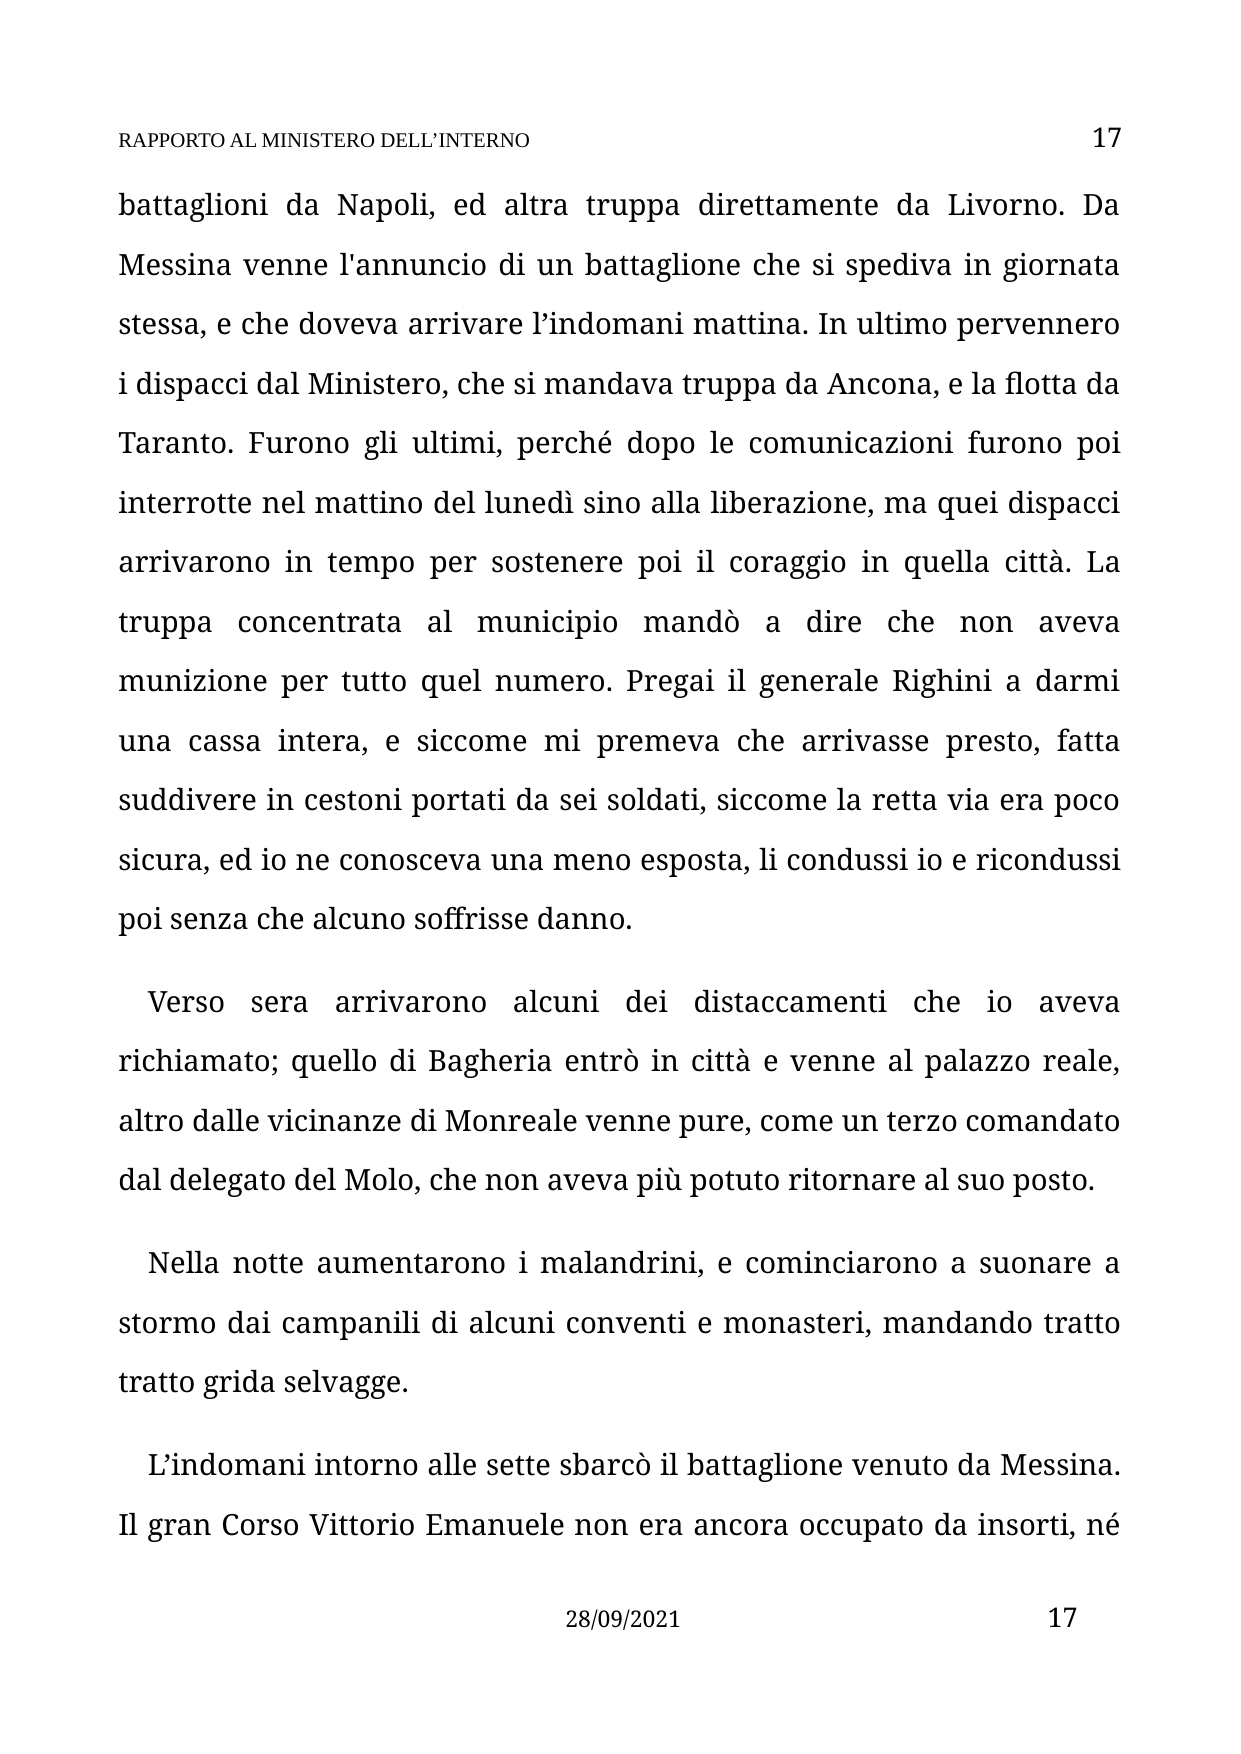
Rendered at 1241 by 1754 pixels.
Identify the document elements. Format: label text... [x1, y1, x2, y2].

text battaglioni da Napoli, ed altra truppa direttamente da Livorno. Da Messina venne l'annuncio di un battaglione che si spediva in giornata stessa, e che doveva arrivare l’indomani mattina. In ultimo pervennero i dispacci dal Ministero, che si mandava truppa da Ancona, e la flotta da Taranto. Furono gli ultimi, perché dopo le comunicazioni furono poi interrotte nel mattino del lunedì sino alla liberazione, ma quei dispacci arrivarono in tempo per sostenere poi il coraggio in quella città. La truppa concentrata al municipio mandò a dire che non aveva munizione per tutto quel numero. Pregai il generale Righini a darmi una cassa intera, e siccome mi premeva che arrivasse presto, fatta suddivere in cestoni portati da sei soldati, siccome la retta via era poco sicura, ed io ne conosceva una meno esposta, li condussi io e ricondussi poi senza che alcuno soffrisse danno. [118, 184, 1122, 938]
text L’indomani intorno alle sette sbarcò il battaglione venuto da Messina. Il gran Corso Vittorio Emanuele non era ancora occupato da insorti, né [118, 1445, 1122, 1544]
text Nella notte aumentarono i malandrini, e cominciarono a suonare a stormo dai campanili di alcuni conventi e monasteri, mandando tratto tratto grida selvagge. [118, 1243, 1122, 1401]
text Verso sera arrivarono alcuni dei distaccamenti che io aveva richiamato; quello di Bagheria entrò in città e venne al palazzo reale, altro dalle vicinanze di Monreale venne pure, come un terzo comandato dal delegato del Molo, che non aveva più potuto ritornare al suo posto. [118, 981, 1122, 1199]
